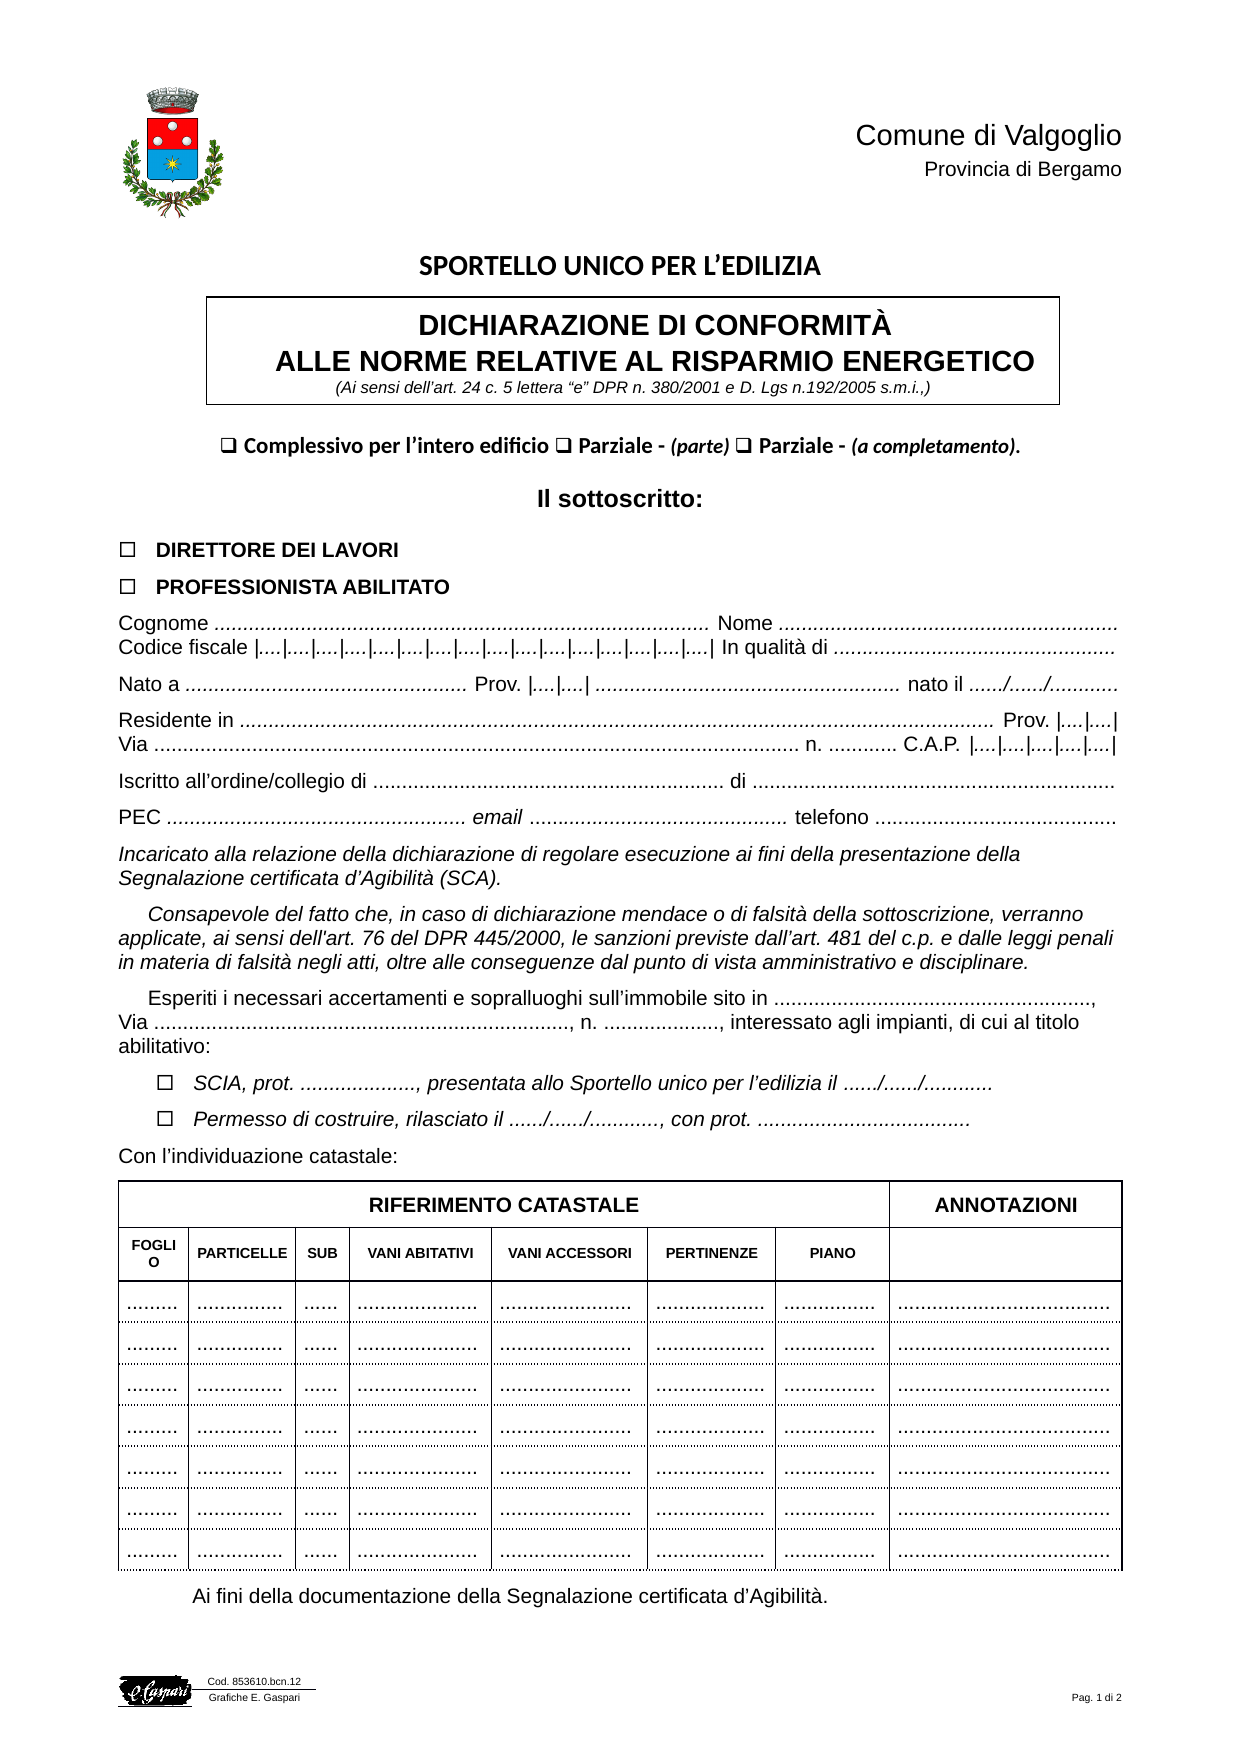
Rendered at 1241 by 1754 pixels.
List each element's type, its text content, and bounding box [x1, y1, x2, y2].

table_cell ..................... [350, 1321, 491, 1362]
table_cell ..................... [350, 1404, 491, 1445]
table_cell ................ [776, 1282, 889, 1321]
table_cell ............... [189, 1321, 295, 1362]
text  Complessivo per l’intero edificio  Parziale - (parte)  Parziale - (a completamento). [118, 431, 1122, 459]
table_cell ..................... [350, 1445, 491, 1487]
table_cell ....................... [492, 1363, 647, 1404]
text Incaricato alla relazione della dichiarazione di regolare esecuzione ai fini della presentazione della Segnalazione certificata d’Agibilità (SCA). [118, 841, 1122, 889]
table_cell ................... [648, 1404, 775, 1445]
table_cell SUB [296, 1228, 349, 1280]
table_cell ..................................... [890, 1363, 1121, 1404]
table_cell ..................... [350, 1282, 491, 1321]
table_cell ..................................... [890, 1487, 1121, 1528]
text Comune di Valgoglio [224, 118, 1122, 152]
table_cell ................... [648, 1487, 775, 1528]
table_cell ............... [189, 1282, 295, 1321]
table_cell ......... [119, 1528, 188, 1569]
table_cell ................... [648, 1321, 775, 1362]
table_cell ............... [189, 1404, 295, 1445]
text Iscritto all’ordine/collegio di ............................................................. di ............................................................... [118, 768, 1122, 792]
table_cell ..................... [350, 1487, 491, 1528]
list Permesso di costruire, rilasciato il ....../....../............, con prot. ..................................... [156, 1107, 1122, 1131]
table_cell ......... [119, 1282, 188, 1321]
table_cell ......... [119, 1445, 188, 1487]
table_cell ................... [648, 1282, 775, 1321]
table_cell ....................... [492, 1404, 647, 1445]
table_cell ..................................... [890, 1528, 1121, 1569]
list SCIA, prot. ...................., presentata allo Sportello unico per l’edilizia il ....../....../............ [156, 1071, 1122, 1094]
table_cell ................... [648, 1445, 775, 1487]
table_cell VANI ACCESSORI [492, 1228, 647, 1280]
table_cell ..................................... [890, 1445, 1121, 1487]
text Provincia di Bergamo [224, 157, 1122, 181]
text Con l’individuazione catastale: [118, 1144, 1122, 1168]
table_cell ...... [296, 1282, 349, 1321]
table_cell ..................... [350, 1363, 491, 1404]
table_cell ................ [776, 1404, 889, 1445]
table_cell ......... [119, 1321, 188, 1362]
picture [118, 1674, 192, 1706]
table_cell ................ [776, 1445, 889, 1487]
picture [122, 87, 224, 219]
table_cell ................ [776, 1321, 889, 1362]
table_cell PARTICELLE [189, 1228, 295, 1280]
table_cell ....................... [492, 1487, 647, 1528]
text Cognome ...................................................................................... Nome ........................................................... Codice fiscale |....|....|....|....|....|....|....|....|....|....|....|....|....|....|....|....| In qualità di ................................................. [118, 611, 1122, 659]
text PEC .................................................... email ............................................. telefono .......................................... [118, 805, 1122, 829]
text Il sottoscritto: [118, 484, 1122, 513]
text Residente in ................................................................................................................................... Prov. |....|....| Via ................................................................................................................ n. ............ C.A.P. |....|....|....|....|....| [118, 708, 1122, 756]
table_cell ................ [776, 1528, 889, 1569]
table_cell ...... [296, 1528, 349, 1569]
table_cell [890, 1228, 1121, 1280]
table_cell ................ [776, 1363, 889, 1404]
table_cell ...... [296, 1487, 349, 1528]
text Ai fini della documentazione della Segnalazione certificata d’Agibilità. [118, 1584, 1122, 1608]
table_cell ..................... [350, 1528, 491, 1569]
text Nato a ................................................. Prov. |....|....| ..................................................... nato il ....../....../............ [118, 672, 1122, 696]
table_header RIFERIMENTO CATASTALE [119, 1182, 889, 1227]
table_cell ...... [296, 1321, 349, 1362]
table_cell ............... [189, 1528, 295, 1569]
table_cell PIANO [776, 1228, 889, 1280]
table_cell ................ [776, 1487, 889, 1528]
table_cell ....................... [492, 1321, 647, 1362]
table_cell PERTINENZE [648, 1228, 775, 1280]
table_cell ....................... [492, 1282, 647, 1321]
subtitle SPORTELLO UNICO PER L’EDILIZIA [118, 247, 1122, 282]
text Consapevole del fatto che, in caso di dichiarazione mendace o di falsità della sottoscrizione, verranno applicate, ai sensi dell'art. 76 del DPR 445/2000, le sanzioni previste dall’art. 481 del c.p. e dalle leggi penali in materia di falsità negli atti, oltre alle conseguenze dal punto di vista amministrativo e disciplinare. [118, 902, 1122, 974]
table_cell ...... [296, 1363, 349, 1404]
table_cell FOGLIO [119, 1228, 188, 1280]
table_cell ......... [119, 1404, 188, 1445]
table_cell ..................................... [890, 1282, 1121, 1321]
table_cell ....................... [492, 1445, 647, 1487]
table_cell VANI ABITATIVI [350, 1228, 491, 1280]
list DIRETTORE DEI LAVORI [118, 538, 1122, 562]
table_cell ............... [189, 1445, 295, 1487]
text Esperiti i necessari accertamenti e sopralluoghi sull’immobile sito in ......................................................., Via ........................................................................, n. ...................., interessato agli impianti, di cui al titolo abilitativo: [118, 986, 1122, 1058]
table_cell ..................................... [890, 1321, 1121, 1362]
table_cell ................... [648, 1363, 775, 1404]
table_cell ......... [119, 1487, 188, 1528]
table_cell ............... [189, 1363, 295, 1404]
table_cell ................... [648, 1528, 775, 1569]
list PROFESSIONISTA ABILITATO [118, 574, 1122, 599]
table_cell ............... [189, 1487, 295, 1528]
table_header ANNOTAZIONI [890, 1182, 1121, 1227]
table_cell ....................... [492, 1528, 647, 1569]
table_cell ......... [119, 1363, 188, 1404]
table_cell ..................................... [890, 1404, 1121, 1445]
table_cell ...... [296, 1404, 349, 1445]
table_cell ...... [296, 1445, 349, 1487]
